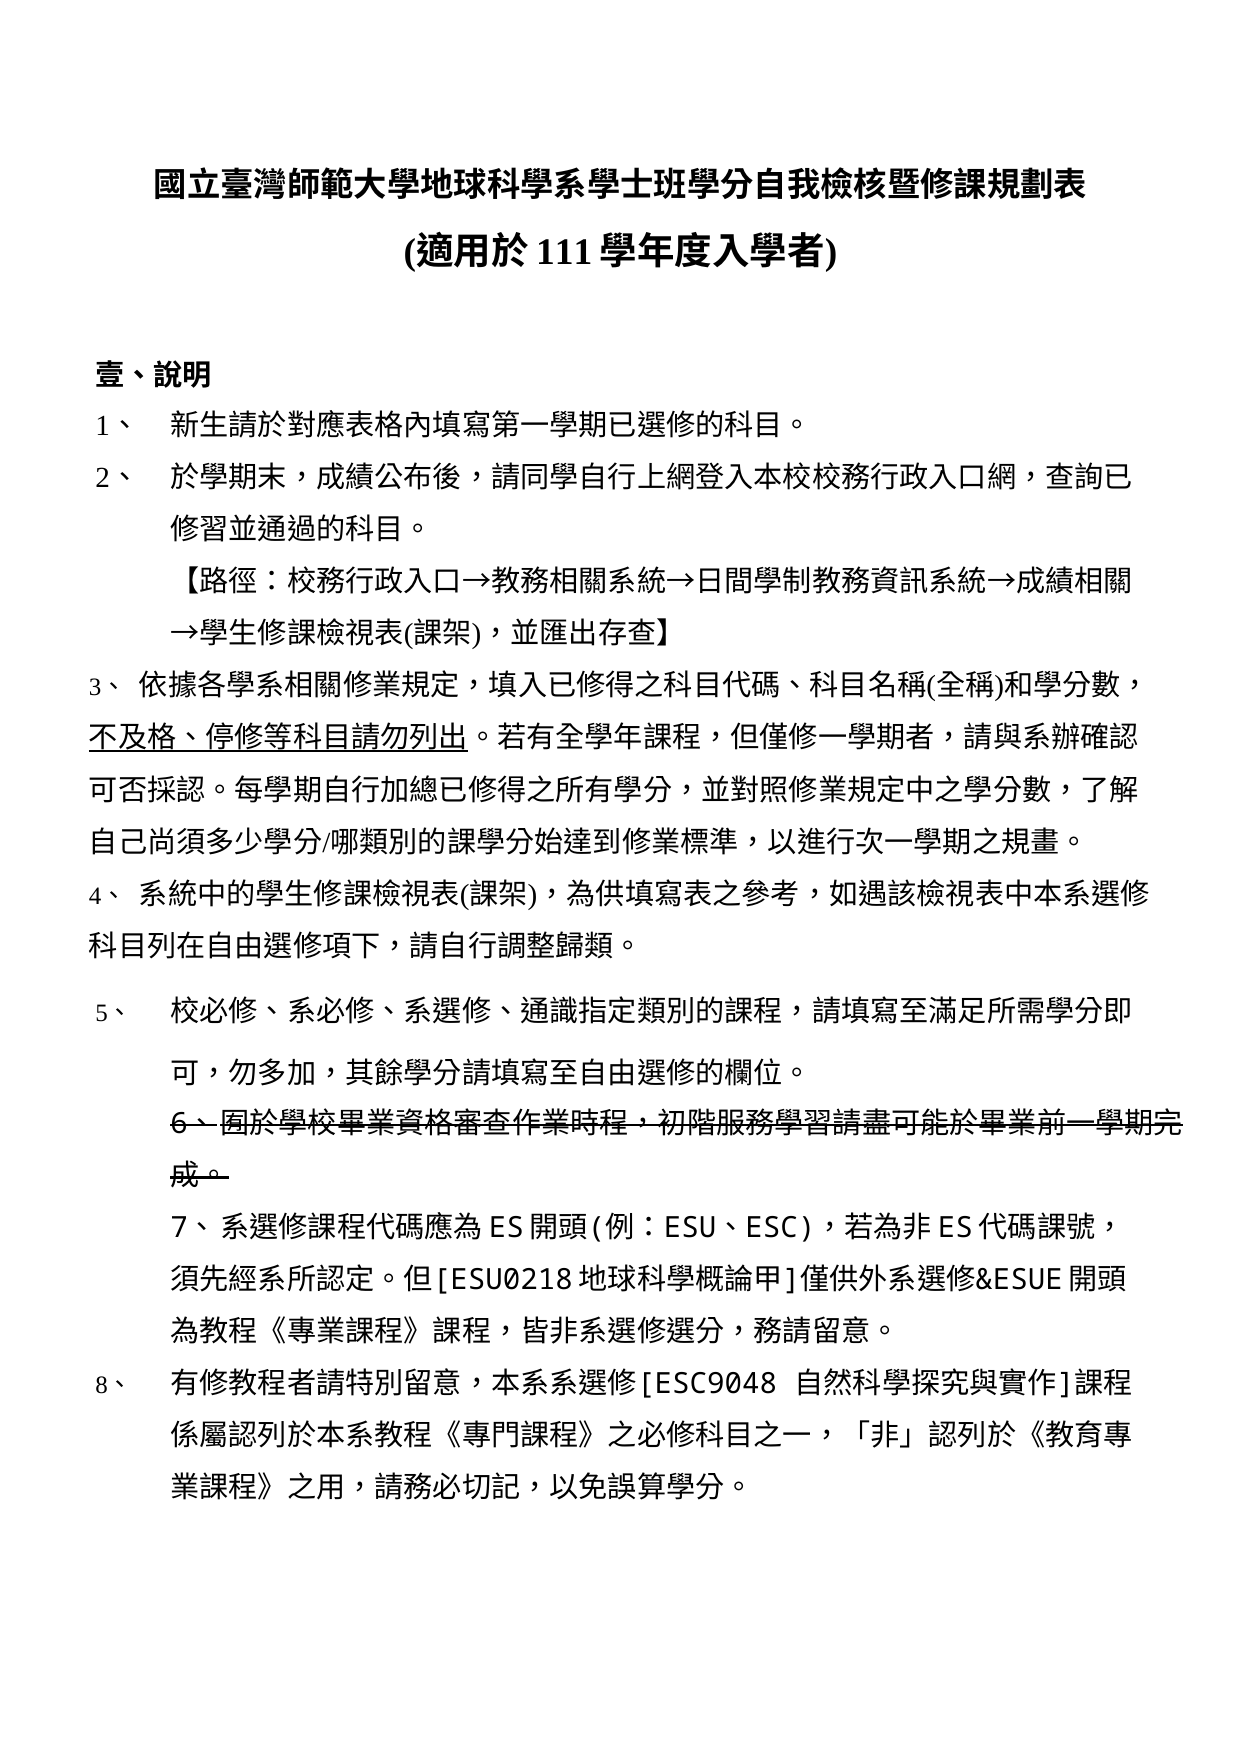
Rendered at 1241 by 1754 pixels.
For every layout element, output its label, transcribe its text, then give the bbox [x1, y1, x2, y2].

list 校必修、系必修、系選修、通識指定類別的課程，請填寫至滿足所需學分即可，勿多加，其餘學分請填寫至自由選修的欄位。 [95, 967, 1152, 1092]
list 於學期末，成績公布後，請同學自行上網登入本校校務行政入口網，查詢已修習並通過的科目。 [95, 446, 1152, 550]
text (適用於111學年度入學者) [89, 206, 1152, 269]
text 國立臺灣師範大學地球科學系學士班學分自我檢核暨修課規劃表 [89, 158, 1152, 206]
list 系選修課程代碼應為ES開頭(例：ESU、ESC)，若為非ES代碼課號，須先經系所認定。但[ESU0218地球科學概論甲]僅供外系選修&ESUE開頭為教程《專業課程》課程，皆非系選修選分，務請留意。 [170, 1196, 1152, 1352]
list 依據各學系相關修業規定，填入已修得之科目代碼、科目名稱(全稱)和學分數，不及格、停修等科目請勿列出。若有全學年課程，但僅修一學期者，請與系辦確認可否採認。每學期自行加總已修得之所有學分，並對照修業規定中之學分數，了解自己尚須多少學分/哪類別的課學分始達到修業標準，以進行次一學期之規畫。 [89, 654, 1167, 862]
list 有修教程者請特別留意，本系系選修[ESC9048 自然科學探究與實作]課程係屬認列於本系教程《專門課程》之必修科目之一，「非」認列於《教育專業課程》之用，請務必切記，以免誤算學分。 [95, 1352, 1152, 1508]
text 壹、說明 [95, 331, 1152, 394]
list 系統中的學生修課檢視表(課架)，為供填寫表之參考，如遇該檢視表中本系選修科目列在自由選修項下，請自行調整歸類。 [89, 862, 1167, 967]
list 囿於學校畢業資格審查作業時程，初階服務學習請盡可能於畢業前一學期完成。 [170, 1092, 1196, 1196]
list 新生請於對應表格內填寫第一學期已選修的科目。 [95, 394, 1152, 446]
text 【路徑：校務行政入口→教務相關系統→日間學制教務資訊系統→成績相關→學生修課檢視表(課架)，並匯出存查】 [170, 550, 1152, 654]
